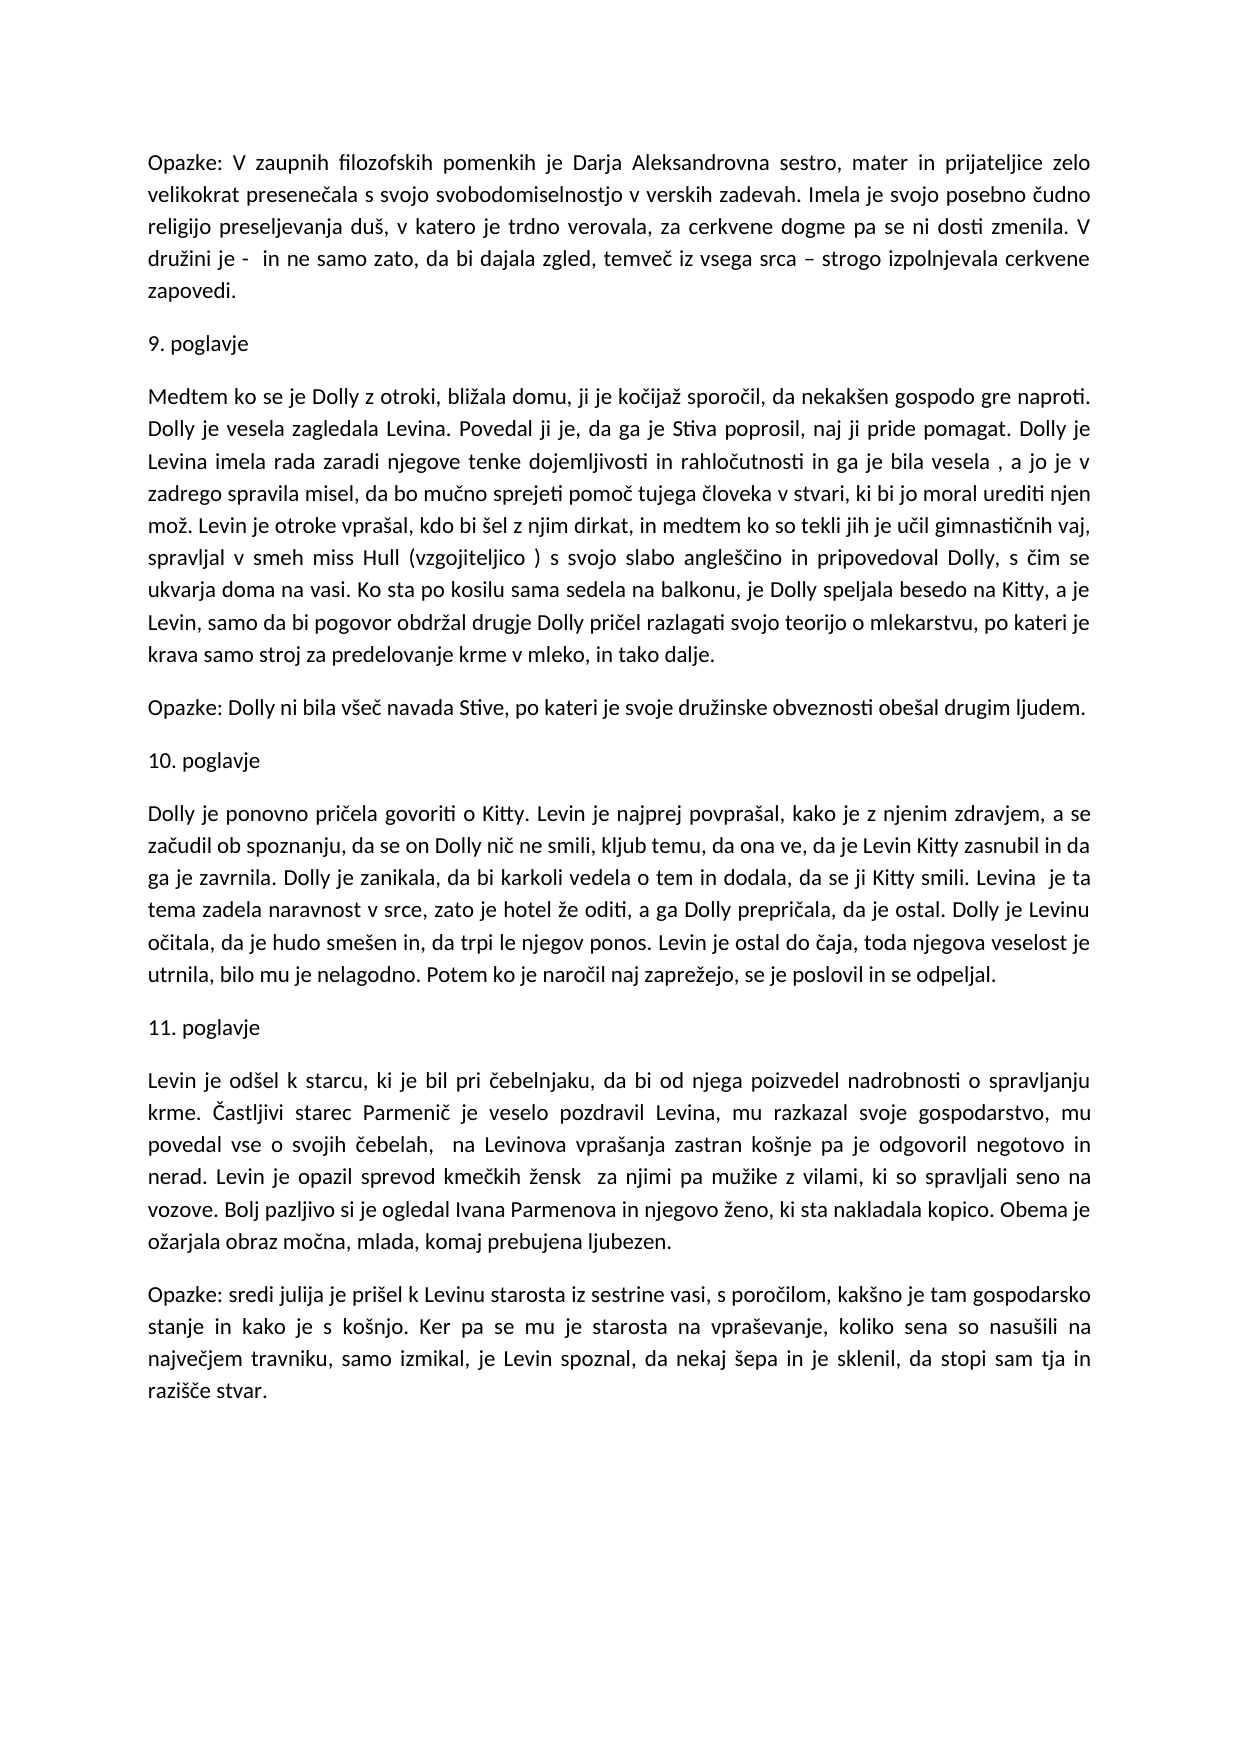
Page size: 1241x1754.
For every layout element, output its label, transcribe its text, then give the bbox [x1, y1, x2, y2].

text Opazke: sredi julija je prišel k Levinu starosta iz sestrine vasi, s poročilom, kakšno je tam gospodarsko stanje in kako je s košnjo. Ker pa se mu je starosta na vpraševanje, koliko sena so nasušili na največjem travniku, samo izmikal, je Levin spoznal, da nekaj šepa in je sklenil, da stopi sam tja in razišče stvar. [148, 1280, 1093, 1404]
text 9. poglavje [148, 329, 1093, 357]
text Dolly je ponovno pričela govoriti o Kitty. Levin je najprej povprašal, kako je z njenim zdravjem, a se začudil ob spoznanju, da se on Dolly nič ne smili, kljub temu, da ona ve, da je Levin Kitty zasnubil in da ga je zavrnila. Dolly je zanikala, da bi karkoli vedela o tem in dodala, da se ji Kitty smili. Levina je ta tema zadela naravnost v srce, zato je hotel že oditi, a ga Dolly prepričala, da je ostal. Dolly je Levinu očitala, da je hudo smešen in, da trpi le njegov ponos. Levin je ostal do čaja, toda njegova veselost je utrnila, bilo mu je nelagodno. Potem ko je naročil naj zaprežejo, se je poslovil in se odpeljal. [148, 799, 1093, 988]
text 10. poglavje [148, 746, 1093, 774]
text Levin je odšel k starcu, ki je bil pri čebelnjaku, da bi od njega poizvedel nadrobnosti o spravljanju krme. Častljivi starec Parmenič je veselo pozdravil Levina, mu razkazal svoje gospodarstvo, mu povedal vse o svojih čebelah, na Levinova vprašanja zastran košnje pa je odgovoril negotovo in nerad. Levin je opazil sprevod kmečkih žensk za njimi pa mužike z vilami, ki so spravljali seno na vozove. Bolj pazljivo si je ogledal Ivana Parmenova in njegovo ženo, ki sta nakladala kopico. Obema je ožarjala obraz močna, mlada, komaj prebujena ljubezen. [148, 1066, 1093, 1255]
text Opazke: Dolly ni bila všeč navada Stive, po kateri je svoje družinske obveznosti obešal drugim ljudem. [148, 693, 1093, 721]
text Opazke: V zaupnih filozofskih pomenkih je Darja Aleksandrovna sestro, mater in prijateljice zelo velikokrat presenečala s svojo svobodomiselnostjo v verskih zadevah. Imela je svojo posebno čudno religijo preseljevanja duš, v katero je trdno verovala, za cerkvene dogme pa se ni dosti zmenila. V družini je - in ne samo zato, da bi dajala zgled, temveč iz vsega srca – strogo izpolnjevala cerkvene zapovedi. [148, 148, 1093, 304]
text Medtem ko se je Dolly z otroki, bližala domu, ji je kočijaž sporočil, da nekakšen gospodo gre naproti. Dolly je vesela zagledala Levina. Povedal ji je, da ga je Stiva poprosil, naj ji pride pomagat. Dolly je Levina imela rada zaradi njegove tenke dojemljivosti in rahločutnosti in ga je bila vesela , a jo je v zadrego spravila misel, da bo mučno sprejeti pomoč tujega človeka v stvari, ki bi jo moral urediti njen mož. Levin je otroke vprašal, kdo bi šel z njim dirkat, in medtem ko so tekli jih je učil gimnastičnih vaj, spravljal v smeh miss Hull (vzgojiteljico ) s svojo slabo angleščino in pripovedoval Dolly, s čim se ukvarja doma na vasi. Ko sta po kosilu sama sedela na balkonu, je Dolly speljala besedo na Kitty, a je Levin, samo da bi pogovor obdržal drugje Dolly pričel razlagati svojo teorijo o mlekarstvu, po kateri je krava samo stroj za predelovanje krme v mleko, in tako dalje. [148, 382, 1093, 668]
text 11. poglavje [148, 1013, 1093, 1041]
